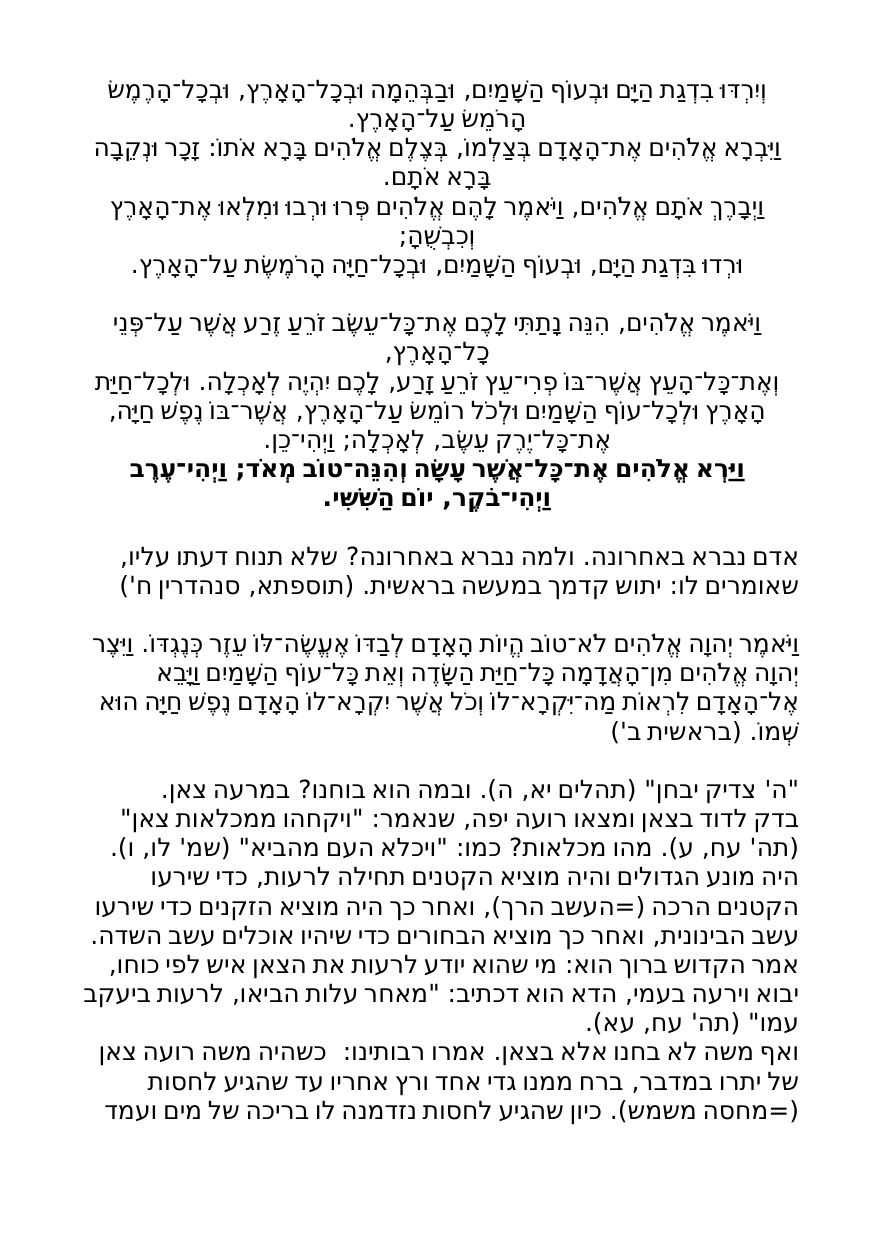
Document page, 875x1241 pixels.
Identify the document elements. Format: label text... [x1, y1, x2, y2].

text "ה' צדיק יבחן" (תהלים יא, ה). ובמה הוא בוחנו? במרעה צאן. [75, 775, 799, 804]
text וְיִרְדּוּ בִדְגַת הַיָּם וּבְעוֹף הַשָּׁמַיִם, וּבַבְּהֵמָה וּבְכָל־הָאָרֶץ, וּבְכָל־הָרֶמֶשׂ הָרֹמֵשׂ עַל־הָאָרֶץ. [75, 75, 799, 133]
text וַיֹּאמֶר יְהוָה אֱלֹהִים לֹא־טוֹב הֱיוֹת הָאָדָם לְבַדּוֹ אֶעֱשֶׂה־לּוֹ עֵזֶר כְּנֶגְדּוֹ. וַיִּצֶר יְהוָה אֱלֹהִים מִן־הָאֲדָמָה כָּל־חַיַּת הַשָּׂדֶה וְאֵת כָּל־עוֹף הַשָּׁמַיִם וַיָּבֵא אֶל־הָאָדָם לִרְאוֹת מַה־יִּקְרָא־לוֹ וְכֹל אֲשֶׁר יִקְרָא־לוֹ הָאָדָם נֶפֶשׁ חַיָּה הוּא שְׁמוֹ. (בראשית ב') [75, 629, 799, 746]
text וְאֶת־כָּל־הָעֵץ אֲשֶׁר־בּוֹ פְרִי־עֵץ זֹרֵעַ זָרַע, לָכֶם יִהְיֶה לְאָכְלָה. וּלְכָל־חַיַּת הָאָרֶץ וּלְכָל־עוֹף הַשָּׁמַיִם וּלְכֹל רוֹמֵשׂ עַל־הָאָרֶץ, אֲשֶׁר־בּוֹ נֶפֶשׁ חַיָּה, אֶת־כָּל־יֶרֶק עֵשֶׂב, לְאָכְלָה; וַיְהִי־כֵן. [75, 367, 799, 454]
text וַיְבָרֶךְ אֹתָם אֱלֹהִים, וַיֹּאמֶר לָהֶם אֱלֹהִים פְּרוּ וּרְבוּ וּמִלְאוּ אֶת־הָאָרֶץ וְכִבְשֻׁהָ; [75, 192, 799, 250]
text אמר הקדוש ברוך הוא: מי שהוא יודע לרעות את הצאן איש לפי כוחו, יבוא וירעה בעמי, הדא הוא דכתיב: "מאחר עלות הביאו, לרעות ביעקב עמו" (תה' עח, עא). [75, 950, 799, 1037]
text וַיֹּאמֶר אֱלֹהִים, הִנֵּה נָתַתִּי לָכֶם אֶת־כָּל־עֵשֶׂב זֹרֵעַ זֶרַע אֲשֶׁר עַל־פְּנֵי כָל־הָאָרֶץ, [75, 308, 799, 367]
text וַיַּרְא אֱלֹהִים אֶת־כָּל־אֲשֶׁר עָשָׂה וְהִנֵּה־טוֹב מְאֹד; וַיְהִי־עֶרֶב וַיְהִי־בֹקֶר, יוֹם הַשִּׁשִּׁי. [75, 454, 799, 512]
text אדם נברא באחרונה. ולמה נברא באחרונה? שלא תנוח דעתו עליו, שאומרים לו: יתוש קדמך במעשה בראשית. (תוספתא, סנהדרין ח') [75, 542, 799, 600]
text ואף משה לא בחנו אלא בצאן. אמרו רבותינו: כשהיה משה רועה צאן של יתרו במדבר, ברח ממנו גדי אחד ורץ אחריו עד שהגיע לחסות (=מחסה משמש). כיון שהגיע לחסות נזדמנה לו בריכה של מים ועמד [75, 1037, 799, 1125]
text וּרְדוּ בִּדְגַת הַיָּם, וּבְעוֹף הַשָּׁמַיִם, וּבְכָל־חַיָּה הָרֹמֶשֶׂת עַל־הָאָרֶץ. [75, 250, 799, 279]
text וַיִּבְרָא אֱלֹהִים אֶת־הָאָדָם בְּצַלְמוֹ, בְּצֶלֶם אֱלֹהִים בָּרָא אֹתוֹ: זָכָר וּנְקֵבָה בָּרָא אֹתָם. [75, 133, 799, 192]
text בדק לדוד בצאן ומצאו רועה יפה, שנאמר: "ויקחהו ממכלאות צאן" (תה' עח, ע). מהו מכלאות? כמו: "ויכלא העם מהביא" (שמ' לו, ו). היה מונע הגדולים והיה מוציא הקטנים תחילה לרעות, כדי שירעו הקטנים הרכה (=העשב הרך), ואחר כך היה מוציא הזקנים כדי שירעו עשב הבינונית, ואחר כך מוציא הבחורים כדי שיהיו אוכלים עשב השדה. [75, 804, 799, 950]
